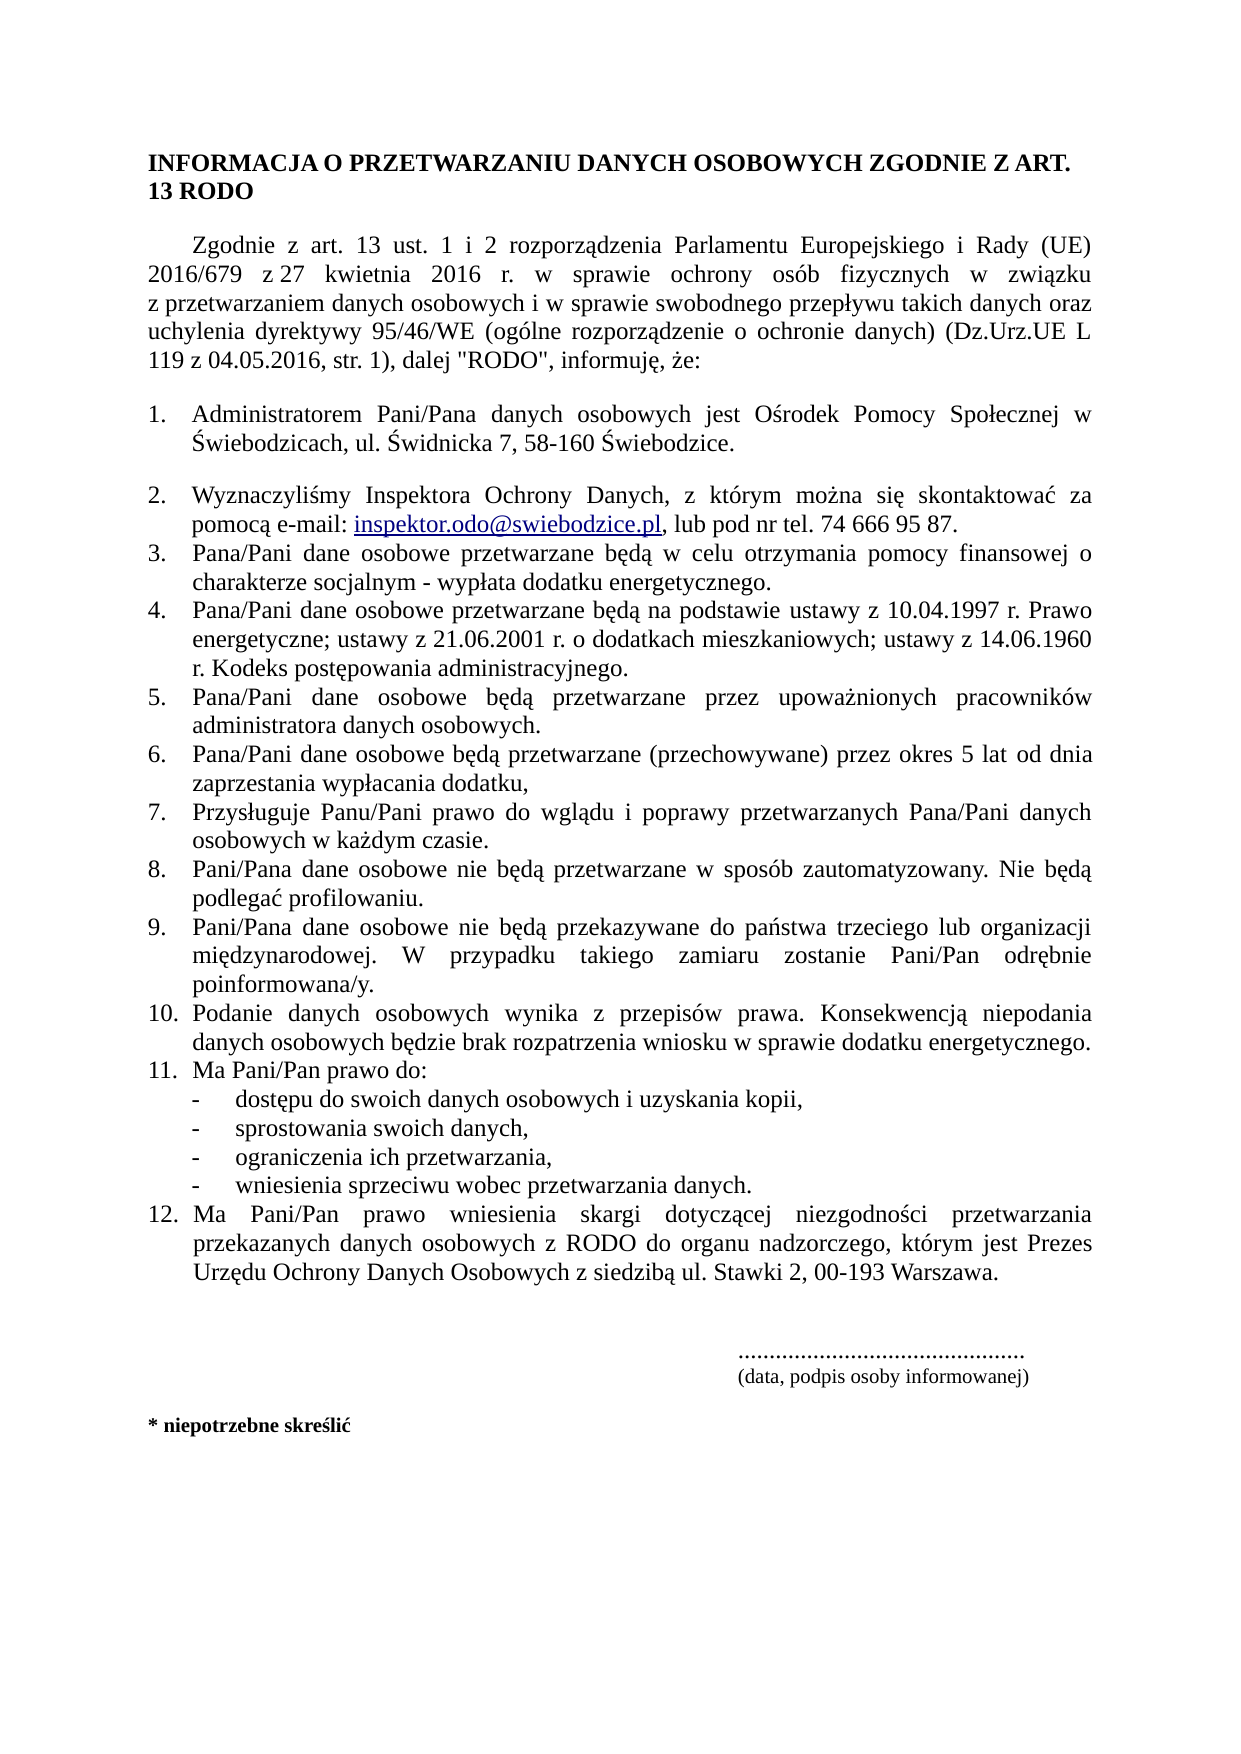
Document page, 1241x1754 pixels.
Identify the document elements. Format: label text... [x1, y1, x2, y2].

text (data, podpis osoby informowanej) [738, 1364, 1093, 1388]
list 1. Administratorem Pani/Pana danych osobowych jest Ośrodek Pomocy Społecznej w Świebodzicach, ul. Świdnicka 7, 58-160 Świebodzice. [148, 399, 1093, 456]
list 9. Pani/Pana dane osobowe nie będą przekazywane do państwa trzeciego lub organizacji międzynarodowej. W przypadku takiego zamiaru zostanie Pani/Pan odrębnie poinformowana/y. [148, 912, 1093, 998]
text - wniesienia sprzeciwu wobec przetwarzania danych. [191, 1170, 1093, 1199]
text 5. Pana/Pani dane osobowe będą przetwarzane przez upoważnionych pracowników administratora danych osobowych. [148, 682, 1093, 739]
list 11. Ma Pani/Pan prawo do: [148, 1055, 1093, 1084]
list 2. Wyznaczyliśmy Inspektora Ochrony Danych, z którym można się skontaktować za pomocą e-mail: inspektor.odo@swiebodzice.pl, lub pod nr tel. 74 666 95 87. [148, 480, 1093, 538]
list 10. Podanie danych osobowych wynika z przepisów prawa. Konsekwencją niepodania danych osobowych będzie brak rozpatrzenia wniosku w sprawie dodatku energetycznego. [148, 998, 1093, 1055]
text INFORMACJA O PRZETWARZANIU DANYCH OSOBOWYCH ZGODNIE Z ART. 13 RODO [148, 148, 1093, 205]
list * niepotrzebne skreślić [148, 1413, 1093, 1437]
text 7. Przysługuje Panu/Pani prawo do wglądu i poprawy przetwarzanych Pana/Pani danych osobowych w każdym czasie. [148, 797, 1093, 854]
text - dostępu do swoich danych osobowych i uzyskania kopii, [191, 1084, 1093, 1113]
text 3. Pana/Pani dane osobowe przetwarzane będą w celu otrzymania pomocy finansowej o charakterze socjalnym - wypłata dodatku energetycznego. [148, 538, 1093, 595]
text 6. Pana/Pani dane osobowe będą przetwarzane (przechowywane) przez okres 5 lat od dnia zaprzestania wypłacania dodatku, [148, 739, 1093, 797]
text 4. Pana/Pani dane osobowe przetwarzane będą na podstawie ustawy z 10.04.1997 r. Prawo energetyczne; ustawy z 21.06.2001 r. o dodatkach mieszkaniowych; ustawy z 14.06.1960 r. Kodeks postępowania administracyjnego. [148, 595, 1093, 682]
text 12. Ma Pani/Pan prawo wniesienia skargi dotyczącej niezgodności przetwarzania przekazanych danych osobowych z RODO do organu nadzorczego, którym jest Prezes Urzędu Ochrony Danych Osobowych z siedzibą ul. Stawki 2, 00-193 Warszawa. [148, 1199, 1093, 1285]
text .............................................. [738, 1335, 1093, 1364]
text - ograniczenia ich przetwarzania, [191, 1142, 1093, 1170]
text 8. Pani/Pana dane osobowe nie będą przetwarzane w sposób zautomatyzowany. Nie będą podlegać profilowaniu. [148, 854, 1093, 912]
text - sprostowania swoich danych, [191, 1113, 1093, 1142]
text Zgodnie z art. 13 ust. 1 i 2 rozporządzenia Parlamentu Europejskiego i Rady (UE) 2016/679 z 27 kwietnia 2016 r. w sprawie ochrony osób fizycznych w związku z przetwarzaniem danych osobowych i w sprawie swobodnego przepływu takich danych oraz uchylenia dyrektywy 95/46/WE (ogólne rozporządzenie o ochronie danych) (Dz.Urz.UE L 119 z 04.05.2016, str. 1), dalej "RODO", informuję, że: [148, 230, 1093, 374]
